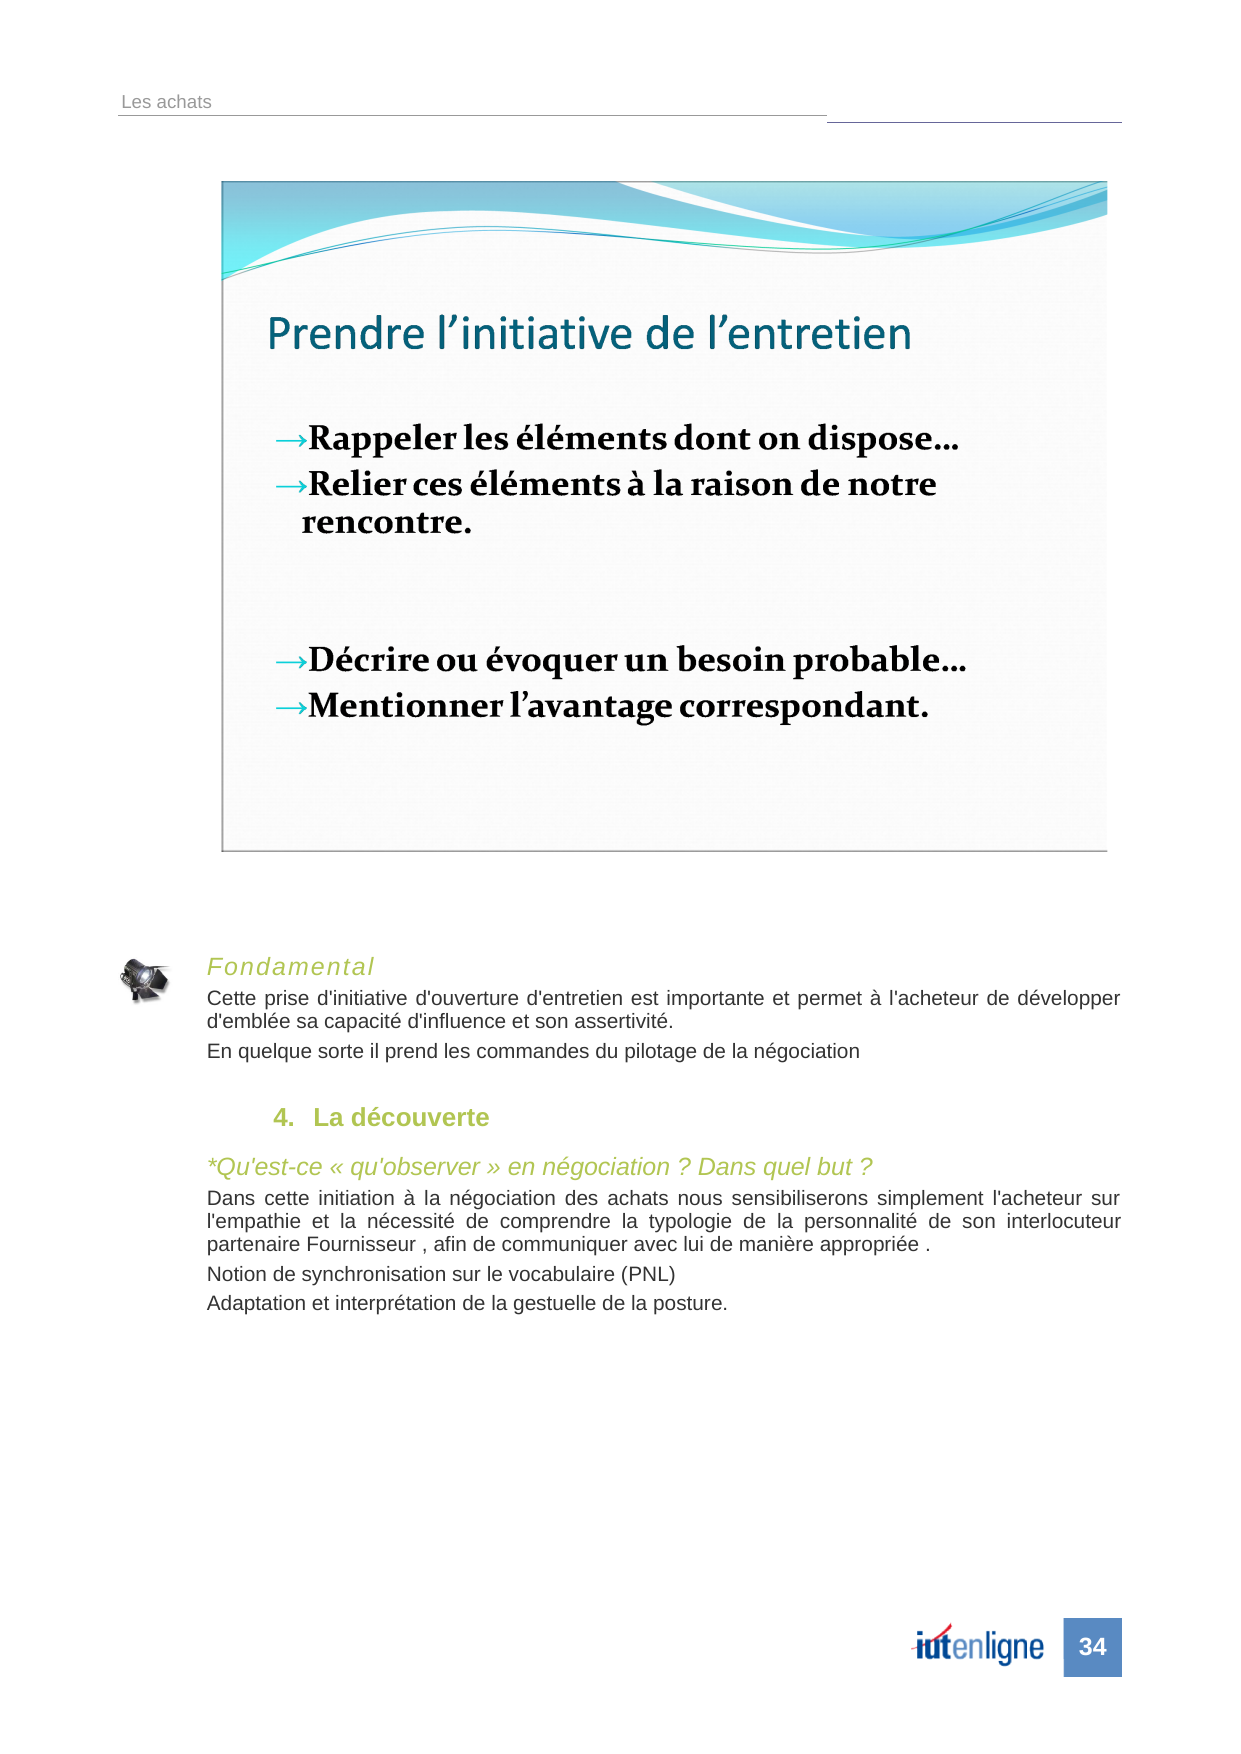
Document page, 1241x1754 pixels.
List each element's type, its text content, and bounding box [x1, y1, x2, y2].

text En quelque sorte il prend les commandes du pilotage de la négociation [207, 1039, 1122, 1062]
text Cette prise d'initiative d'ouverture d'entretien est importante et permet à l'acheteur de développer d'emblée sa capacité d'influence et son assertivité. [207, 987, 1122, 1033]
text Adaptation et interprétation de la gestuelle de la posture. [207, 1291, 1122, 1314]
text Notion de synchronisation sur le vocabulaire (PNL) [207, 1262, 1122, 1285]
title Fondamental [207, 953, 1122, 981]
title La découverte [266, 1102, 1122, 1131]
picture [221, 181, 1108, 852]
picture [795, 1602, 1122, 1678]
picture [118, 957, 207, 1017]
text Dans cette initiation à la négociation des achats nous sensibiliserons simplement l'acheteur sur l'empathie et la nécessité de comprendre la typologie de la personnalité de son interlocuteur partenaire Fournisseur , afin de communiquer avec lui de manière appropriée . [207, 1186, 1122, 1256]
title *Qu'est-ce « qu'observer » en négociation ? Dans quel but ? [207, 1153, 1122, 1181]
